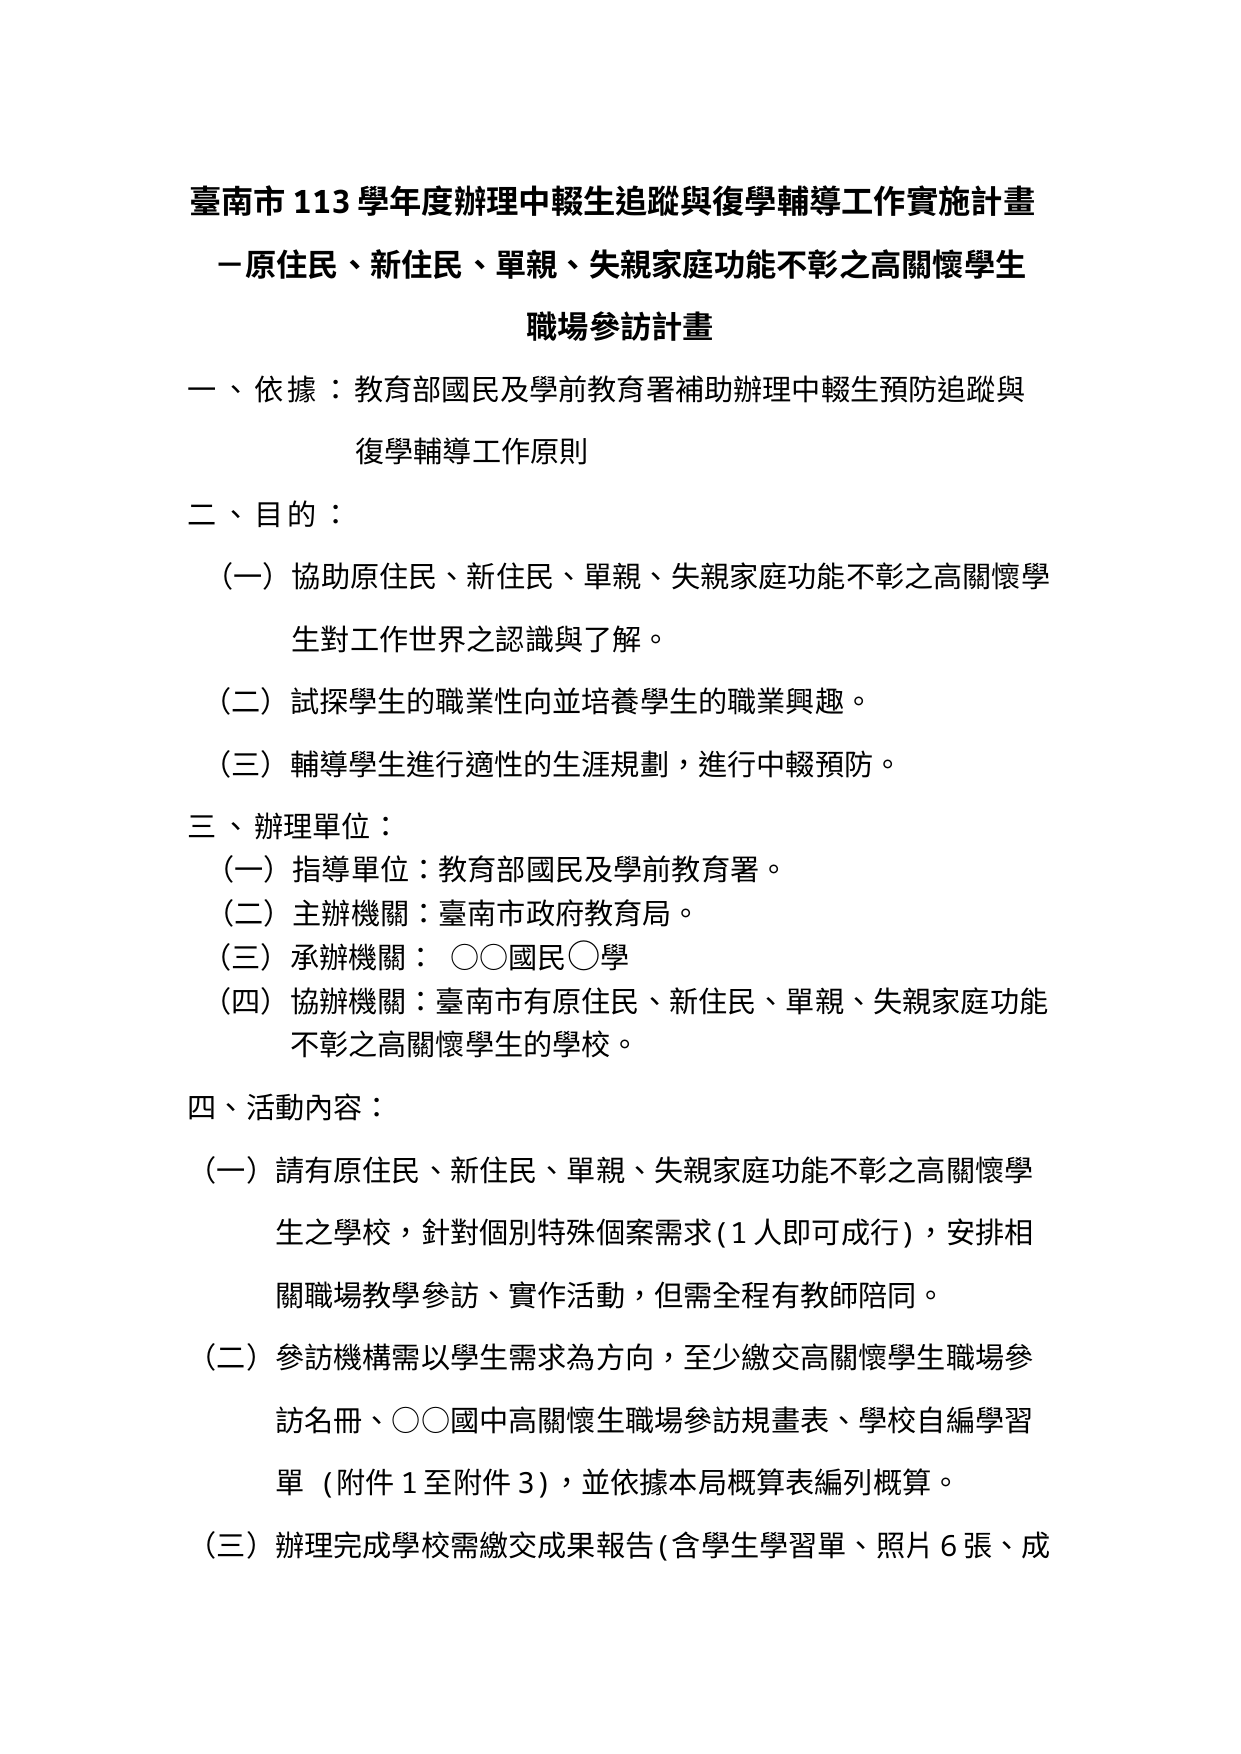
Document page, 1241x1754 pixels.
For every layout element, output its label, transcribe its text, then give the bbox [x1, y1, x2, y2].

text （三）承辦機關： ○○國民○學 [202, 933, 1053, 977]
text （二）參訪機構需以學生需求為方向，至少繳交高關懷學生職場參訪名冊、○○國中高關懷生職場參訪規畫表、學校自編學習單 (附件1至附件3)，並依據本局概算表編列概算。 [187, 1314, 1053, 1502]
text 三、辦理單位： [187, 783, 1053, 846]
text 職場參訪計畫 [187, 283, 1053, 346]
text 四、活動內容： [187, 1064, 1053, 1127]
text （一）指導單位：教育部國民及學前教育署。 [187, 846, 1053, 889]
text 二、目的： [187, 471, 1053, 533]
text 臺南市113學年度辦理中輟生追蹤與復學輔導工作實施計畫 [187, 158, 1053, 221]
text （二）試探學生的職業性向並培養學生的職業興趣。 [187, 658, 1053, 721]
text （三）輔導學生進行適性的生涯規劃，進行中輟預防。 [187, 721, 1053, 783]
text （一）協助原住民、新住民、單親、失親家庭功能不彰之高關懷學生對工作世界之認識與了解。 [204, 533, 1053, 658]
text 一、依據：教育部國民及學前教育署補助辦理中輟生預防追蹤與復學輔導工作原則 [187, 346, 1053, 471]
text （一）請有原住民、新住民、單親、失親家庭功能不彰之高關懷學生之學校，針對個別特殊個案需求(1人即可成行)，安排相關職場教學參訪、實作活動，但需全程有教師陪同。 [187, 1127, 1053, 1314]
text （三）辦理完成學校需繳交成果報告(含學生學習單、照片6張、成 [187, 1502, 1053, 1564]
text （四）協辦機關：臺南市有原住民、新住民、單親、失親家庭功能不彰之高關懷學生的學校。 [202, 977, 1053, 1064]
text （二）主辦機關：臺南市政府教育局。 [187, 889, 1053, 933]
text －原住民、新住民、單親、失親家庭功能不彰之高關懷學生 [187, 221, 1053, 283]
